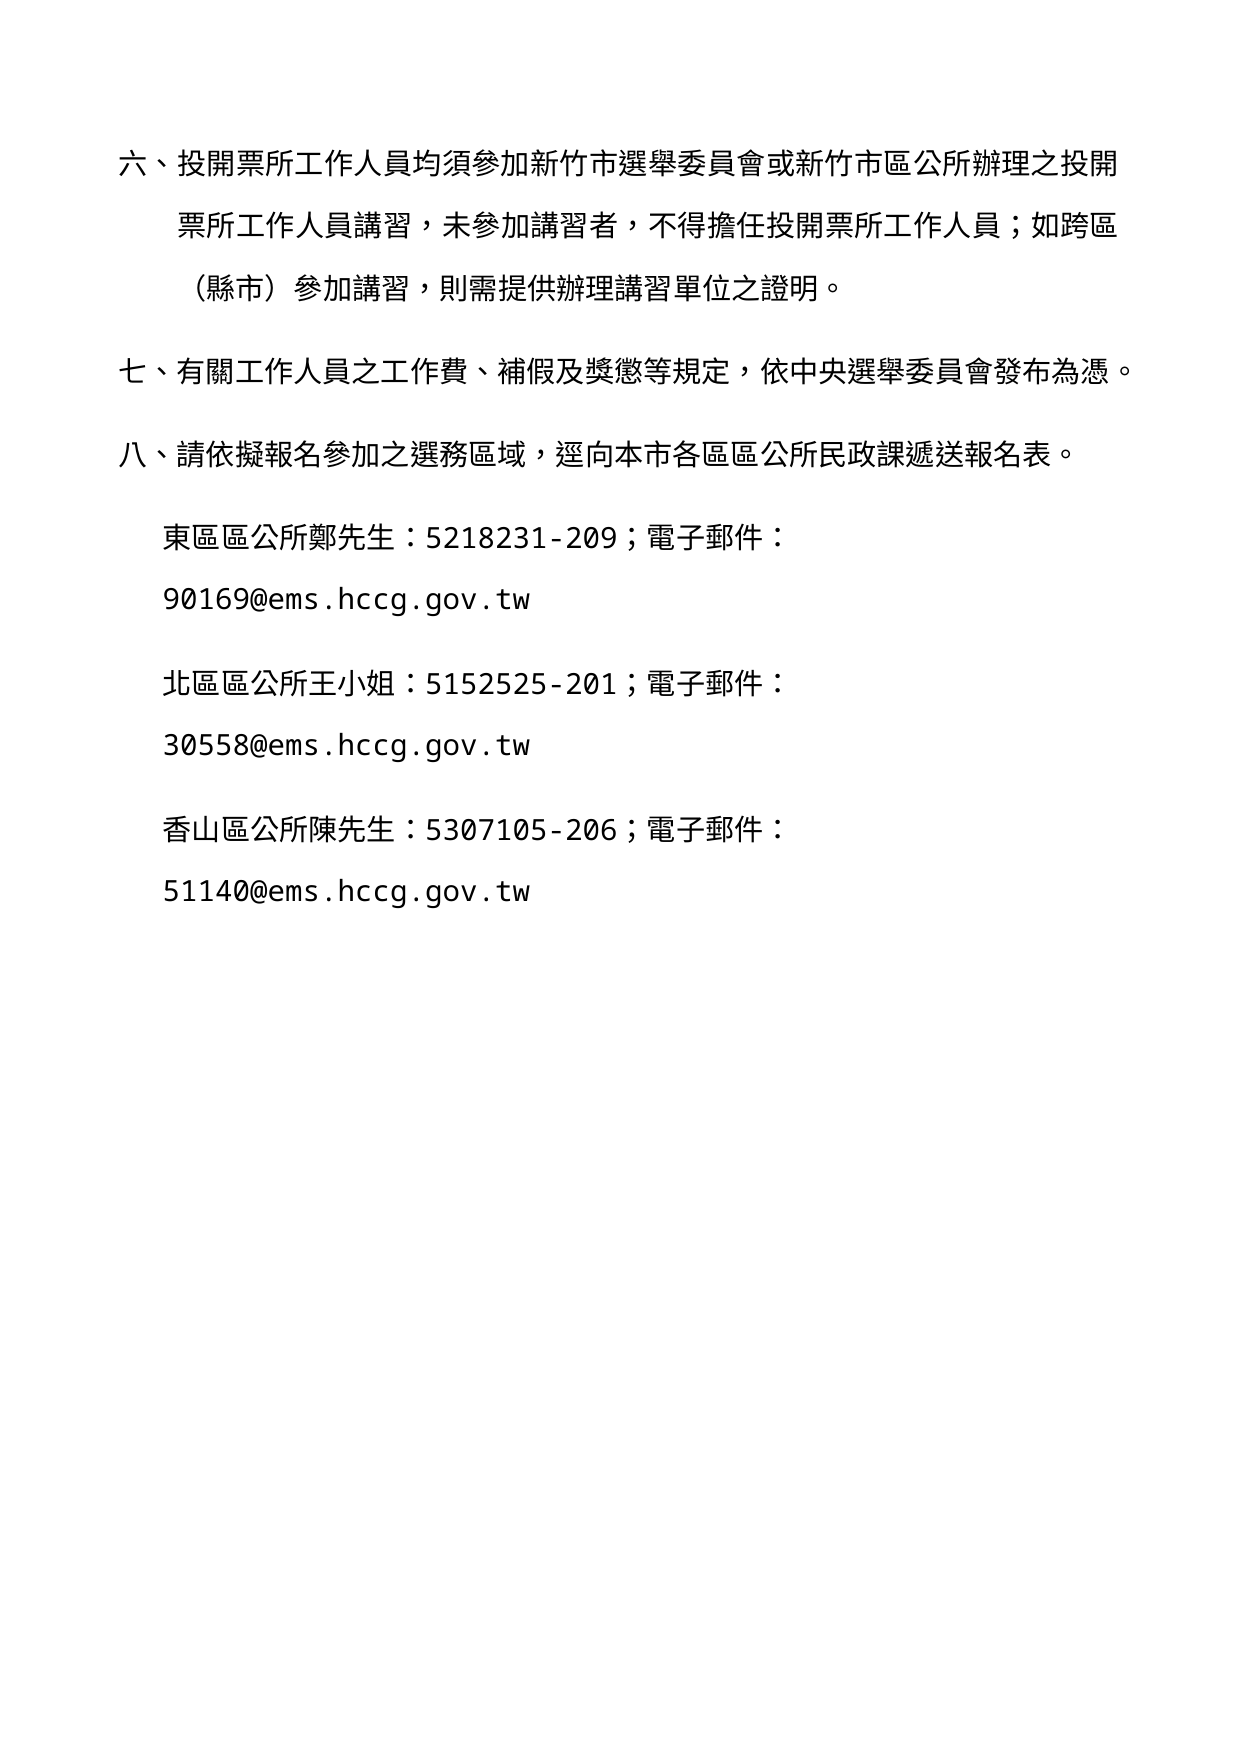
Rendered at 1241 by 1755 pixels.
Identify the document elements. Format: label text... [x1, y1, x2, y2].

text 東區區公所鄭先生：5218231-209；電子郵件：90169@ems.hccg.gov.tw [162, 494, 1101, 619]
text 香山區公所陳先生：5307105-206；電子郵件：51140@ems.hccg.gov.tw [162, 786, 1122, 911]
text 八、請依擬報名參加之選務區域，逕向本市各區區公所民政課遞送報名表。 [118, 411, 1122, 474]
text 六、投開票所工作人員均須參加新竹市選舉委員會或新竹市區公所辦理之投開票所工作人員講習，未參加講習者，不得擔任投開票所工作人員；如跨區（縣市）參加講習，則需提供辦理講習單位之證明。 [118, 120, 1122, 307]
text 七、有關工作人員之工作費、補假及獎懲等規定，依中央選舉委員會發布為憑。 [118, 328, 1122, 390]
text 北區區公所王小姐：5152525-201；電子郵件：30558@ems.hccg.gov.tw [162, 640, 1122, 765]
